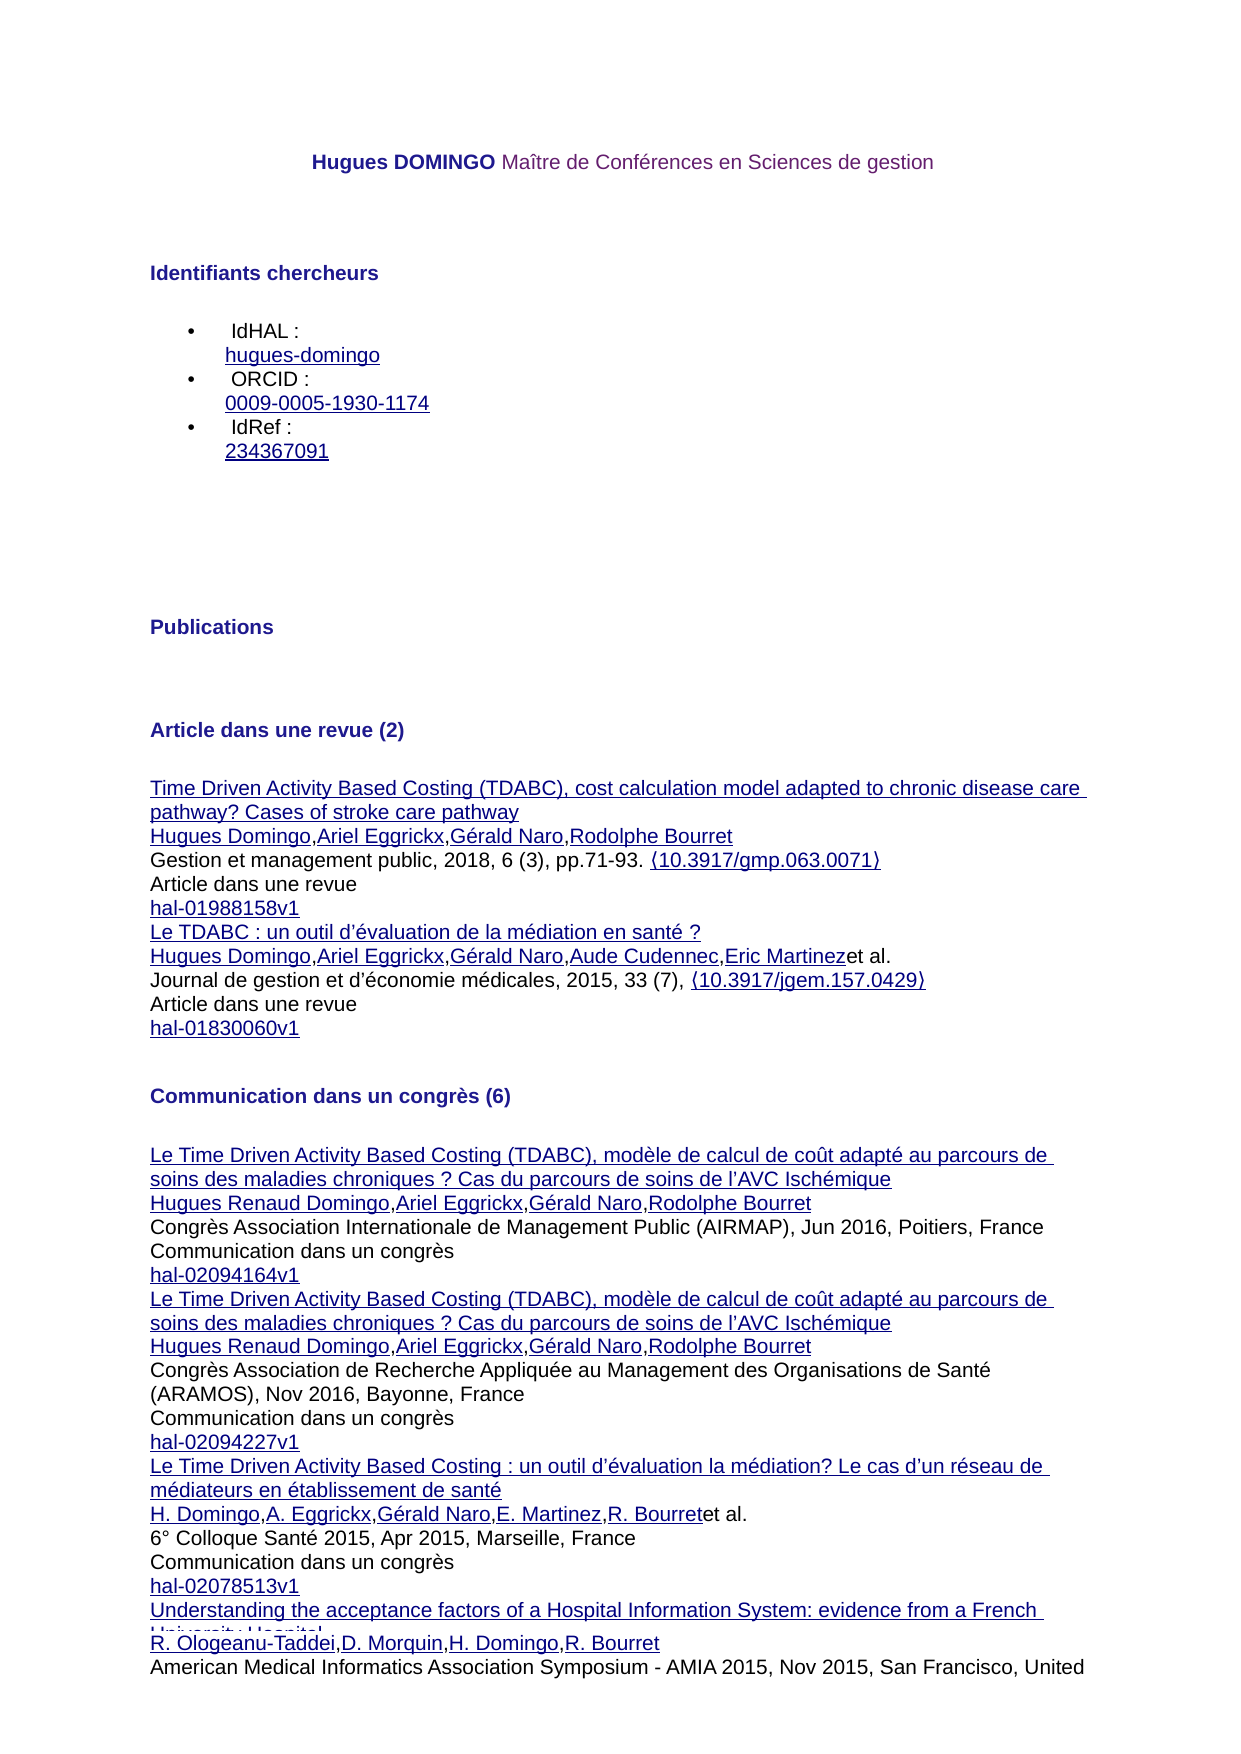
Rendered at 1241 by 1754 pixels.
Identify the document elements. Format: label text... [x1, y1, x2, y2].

list IdHAL : [187, 319, 1090, 343]
list 234367091 [187, 438, 1090, 462]
list hugues-domingo [187, 343, 1090, 367]
table_cell Understanding the acceptance factors of a Hospital Information System: evidence from a French University Hospital R. Ologeanu-Taddei,D. Morquin,H. Domingo,R. Bourret American Medical Informatics Association Symposium - AMIA 2015, Nov 2015, San Francisco, United [150, 1598, 1090, 1679]
table_header Time Driven Activity Based Costing (TDABC), cost calculation model adapted to chronic disease care pathway? Cases of stroke care pathway Hugues Domingo,Ariel Eggrickx,Gérald Naro,Rodolphe Bourret Gestion et management public, 2018, 6 (3), pp.71-93. ⟨10.3917/gmp.063.0071⟩ Article dans une revue hal-01988158v1 [150, 776, 1090, 920]
list IdRef : [187, 414, 1090, 438]
table_header Le Time Driven Activity Based Costing (TDABC), modèle de calcul de coût adapté au parcours de soins des maladies chroniques ? Cas du parcours de soins de l’AVC Ischémique Hugues Renaud Domingo,Ariel Eggrickx,Gérald Naro,Rodolphe Bourret Congrès Association Internationale de Management Public (AIRMAP), Jun 2016, Poitiers, France Communication dans un congrès hal-02094164v1 [150, 1143, 1090, 1286]
table_cell Le Time Driven Activity Based Costing (TDABC), modèle de calcul de coût adapté au parcours de soins des maladies chroniques ? Cas du parcours de soins de l’AVC Ischémique Hugues Renaud Domingo,Ariel Eggrickx,Gérald Naro,Rodolphe Bourret Congrès Association de Recherche Appliquée au Management des Organisations de Santé (ARAMOS), Nov 2016, Bayonne, France Communication dans un congrès hal-02094227v1 [150, 1286, 1090, 1454]
list ORCID : [187, 367, 1090, 391]
subtitle Identifiants chercheurs [150, 260, 1090, 284]
subtitle Hugues DOMINGO Maître de Conférences en Sciences de gestion [150, 150, 1090, 174]
list 0009-0005-1930-1174 [187, 391, 1090, 414]
subtitle Article dans une revue (2) [150, 718, 1090, 742]
table_cell Le TDABC : un outil d’évaluation de la médiation en santé ? Hugues Domingo,Ariel Eggrickx,Gérald Naro,Aude Cudennec,Eric Martinezet al. Journal de gestion et d’économie médicales, 2015, 33 (7), ⟨10.3917/jgem.157.0429⟩ Article dans une revue hal-01830060v1 [150, 920, 1090, 1039]
subtitle Communication dans un congrès (6) [150, 1084, 1090, 1108]
table_cell Le Time Driven Activity Based Costing : un outil d’évaluation la médiation? Le cas d’un réseau de médiateurs en établissement de santé H. Domingo,A. Eggrickx,Gérald Naro,E. Martinez,R. Bourretet al. 6° Colloque Santé 2015, Apr 2015, Marseille, France Communication dans un congrès hal-02078513v1 [150, 1454, 1090, 1598]
subtitle Publications [150, 614, 1090, 638]
